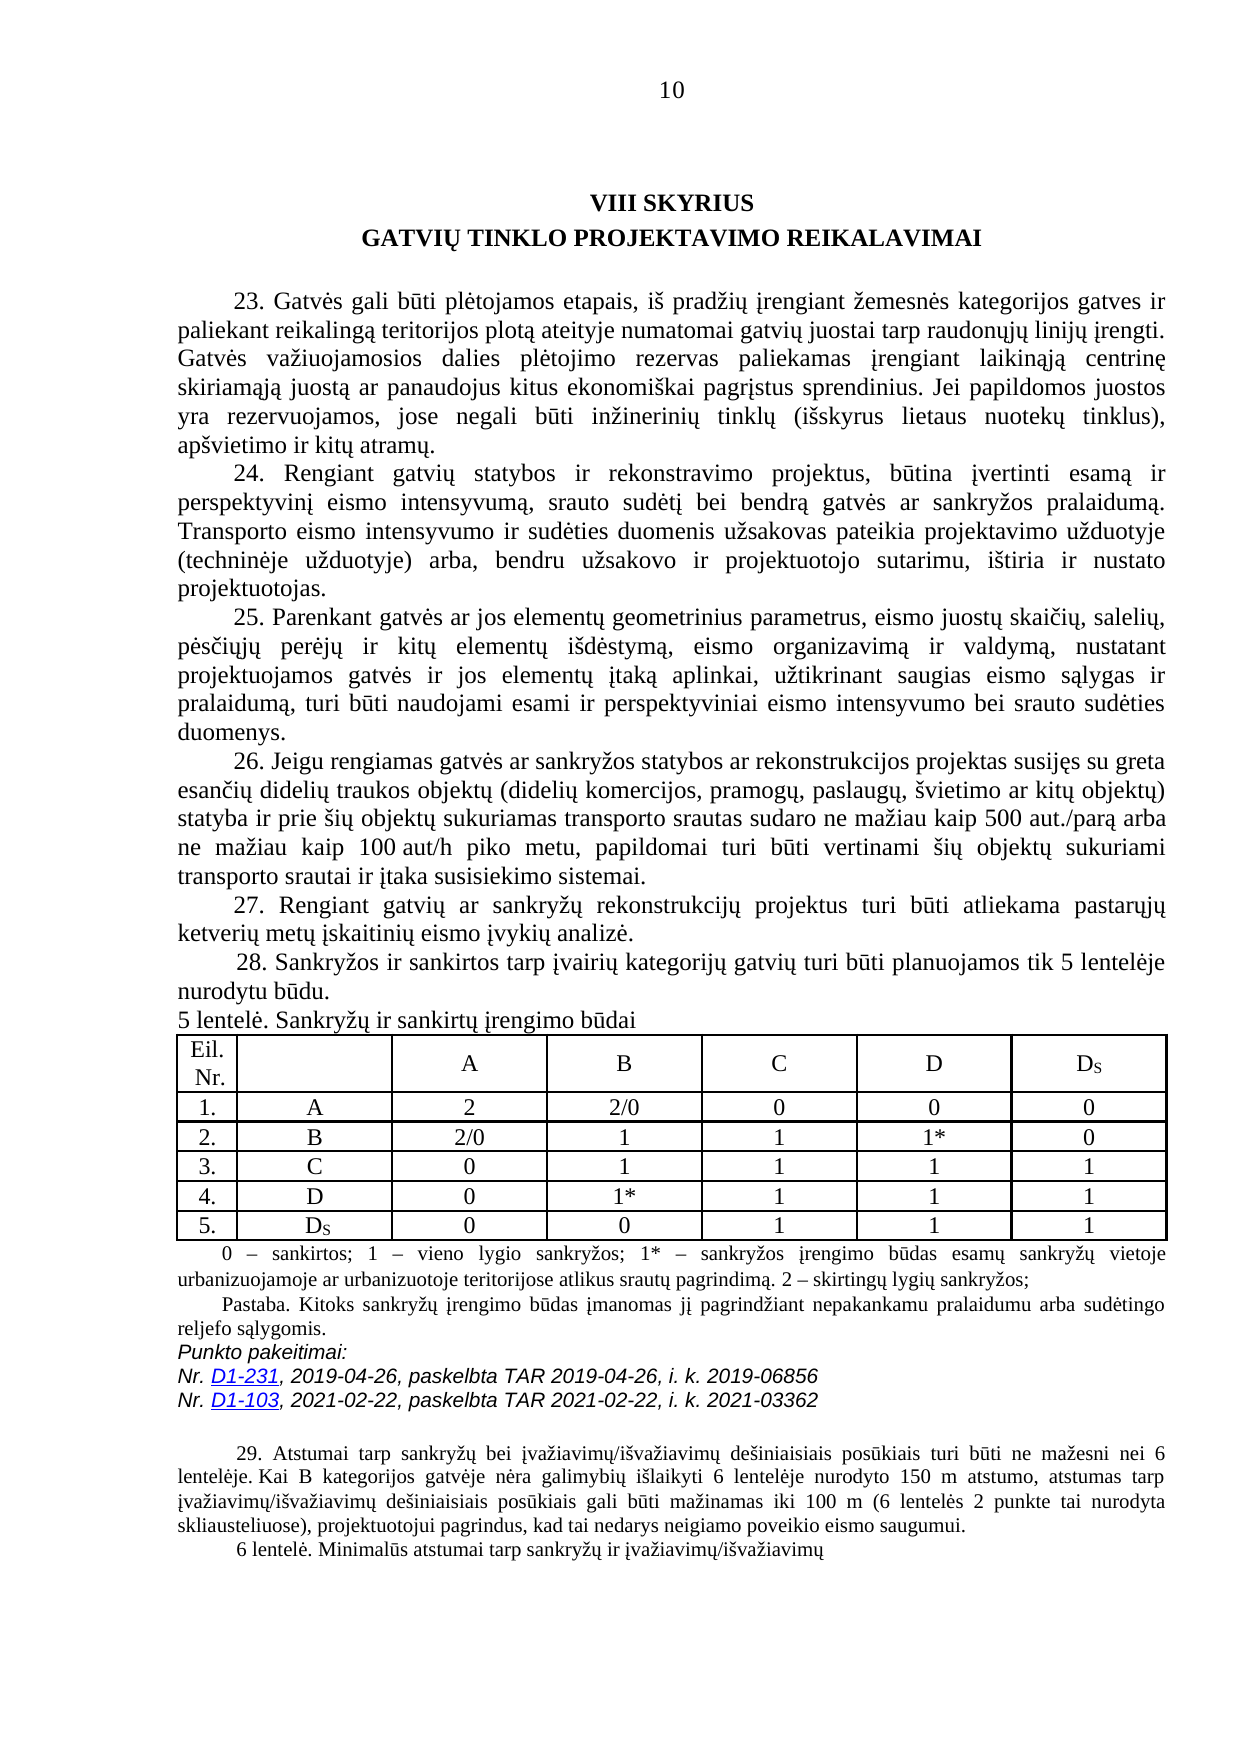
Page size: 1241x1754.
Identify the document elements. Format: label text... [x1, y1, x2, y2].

text 29. Atstumai tarp sankryžų bei įvažiavimų/išvažiavimų dešiniaisiais posūkiais turi būti ne mažesni nei 6 lentelėje. Kai B kategorijos gatvėje nėra galimybių išlaikyti 6 lentelėje nurodyto 150 m atstumo, atstumas tarp įvažiavimų/išvažiavimų dešiniaisiais posūkiais gali būti mažinamas iki 100 m (6 lentelės 2 punkte tai nurodyta skliausteliuose), projektuotojui pagrindus, kad tai nedarys neigiamo poveikio eismo saugumui. [177, 1440, 1166, 1537]
text GATVIŲ TINKLO PROJEKTAVIMO REIKALAVIMAI [177, 223, 1166, 251]
table_cell C [238, 1152, 391, 1180]
text 5 lentelė. Sankryžų ir sankirtų įrengimo būdai [177, 1005, 1166, 1033]
text Nr. D1-231, 2019-04-26, paskelbta TAR 2019-04-26, i. k. 2019-06856 [177, 1364, 1166, 1388]
table_cell 1 [703, 1123, 856, 1150]
text VIII SKYRIUS [177, 188, 1166, 217]
table_cell 3. [178, 1152, 236, 1180]
table_cell 1 [858, 1152, 1010, 1180]
table_cell 1 [703, 1212, 856, 1239]
table_header C [703, 1036, 856, 1091]
table_header [238, 1036, 391, 1091]
table_header DS [1013, 1036, 1165, 1091]
table_cell 0 [393, 1212, 546, 1239]
table_cell 0 [393, 1182, 546, 1209]
table_cell 0 [1013, 1123, 1165, 1150]
table_header B [548, 1036, 701, 1091]
table_cell 1 [1013, 1152, 1165, 1180]
table_header A [393, 1036, 546, 1091]
table_cell 2 [393, 1093, 546, 1120]
text 26. Jeigu rengiamas gatvės ar sankryžos statybos ar rekonstrukcijos projektas susijęs su greta esančių didelių traukos objektų (didelių komercijos, pramogų, paslaugų, švietimo ar kitų objektų) statyba ir prie šių objektų sukuriamas transporto srautas sudaro ne mažiau kaip 500 aut./parą arba ne mažiau kaip 100 aut/h piko metu, papildomai turi būti vertinami šių objektų sukuriami transporto srautai ir įtaka susisiekimo sistemai. [177, 746, 1166, 890]
text Pastaba. Kitoks sankryžų įrengimo būdas įmanomas jį pagrindžiant nepakankamu pralaidumu arba sudėtingo reljefo sąlygomis. [177, 1292, 1166, 1340]
table_cell 0 [858, 1093, 1010, 1120]
text Punkto pakeitimai: [177, 1340, 1166, 1364]
text 6 lentelė. Minimalūs atstumai tarp sankryžų ir įvažiavimų/išvažiavimų [177, 1537, 1166, 1561]
table_cell B [238, 1123, 391, 1150]
table_cell 0 [393, 1152, 546, 1180]
table_cell 2/0 [548, 1093, 701, 1120]
text 24. Rengiant gatvių statybos ir rekonstravimo projektus, būtina įvertinti esamą ir perspektyvinį eismo intensyvumą, srauto sudėtį bei bendrą gatvės ar sankryžos pralaidumą. Transporto eismo intensyvumo ir sudėties duomenis užsakovas pateikia projektavimo užduotyje (techninėje užduotyje) arba, bendru užsakovo ir projektuotojo sutarimu, ištiria ir nustato projektuotojas. [177, 458, 1166, 602]
text 27. Rengiant gatvių ar sankryžų rekonstrukcijų projektus turi būti atliekama pastarųjų ketverių metų įskaitinių eismo įvykių analizė. [177, 890, 1166, 947]
table_cell 4. [178, 1182, 236, 1209]
table_header Eil. Nr. [178, 1036, 236, 1091]
table_cell 1 [703, 1152, 856, 1180]
table_cell 1 [548, 1152, 701, 1180]
table_cell 1* [548, 1182, 701, 1209]
table_cell 2/0 [393, 1123, 546, 1150]
text 28. Sankryžos ir sankirtos tarp įvairių kategorijų gatvių turi būti planuojamos tik 5 lentelėje nurodytu būdu. [177, 947, 1166, 1005]
text 25. Parenkant gatvės ar jos elementų geometrinius parametrus, eismo juostų skaičių, salelių, pėsčiųjų perėjų ir kitų elementų išdėstymą, eismo organizavimą ir valdymą, nustatant projektuojamos gatvės ir jos elementų įtaką aplinkai, užtikrinant saugias eismo sąlygas ir pralaidumą, turi būti naudojami esami ir perspektyviniai eismo intensyvumo bei srauto sudėties duomenys. [177, 602, 1166, 746]
table_cell 1 [703, 1182, 856, 1209]
text 0 – sankirtos; 1 – vieno lygio sankryžos; 1* – sankryžos įrengimo būdas esamų sankryžų vietoje urbanizuojamoje ar urbanizuotoje teritorijose atlikus srautų pagrindimą. 2 – skirtingų lygių sankryžos; [177, 1241, 1166, 1292]
table_cell A [238, 1093, 391, 1120]
table_cell 1 [1013, 1182, 1165, 1209]
table_cell 5. [178, 1212, 236, 1239]
table_cell 1 [1013, 1212, 1165, 1239]
table_cell 1 [858, 1182, 1010, 1209]
table_cell 0 [548, 1212, 701, 1239]
table_cell 1. [178, 1093, 236, 1120]
table_cell 2. [178, 1123, 236, 1150]
table_cell 1 [858, 1212, 1010, 1239]
table_cell 1 [548, 1123, 701, 1150]
table_cell D [238, 1182, 391, 1209]
text Nr. D1-103, 2021-02-22, paskelbta TAR 2021-02-22, i. k. 2021-03362 [177, 1388, 1166, 1412]
text 23. Gatvės gali būti plėtojamos etapais, iš pradžių įrengiant žemesnės kategorijos gatves ir paliekant reikalingą teritorijos plotą ateityje numatomai gatvių juostai tarp raudonųjų linijų įrengti. Gatvės važiuojamosios dalies plėtojimo rezervas paliekamas įrengiant laikinąją centrinę skiriamąją juostą ar panaudojus kitus ekonomiškai pagrįstus sprendinius. Jei papildomos juostos yra rezervuojamos, jose negali būti inžinerinių tinklų (išskyrus lietaus nuotekų tinklus), apšvietimo ir kitų atramų. [177, 286, 1166, 458]
table_header D [858, 1036, 1010, 1091]
table_cell 1* [858, 1123, 1010, 1150]
table_cell DS [238, 1212, 391, 1239]
table_cell 0 [703, 1093, 856, 1120]
table_cell 0 [1013, 1093, 1165, 1120]
